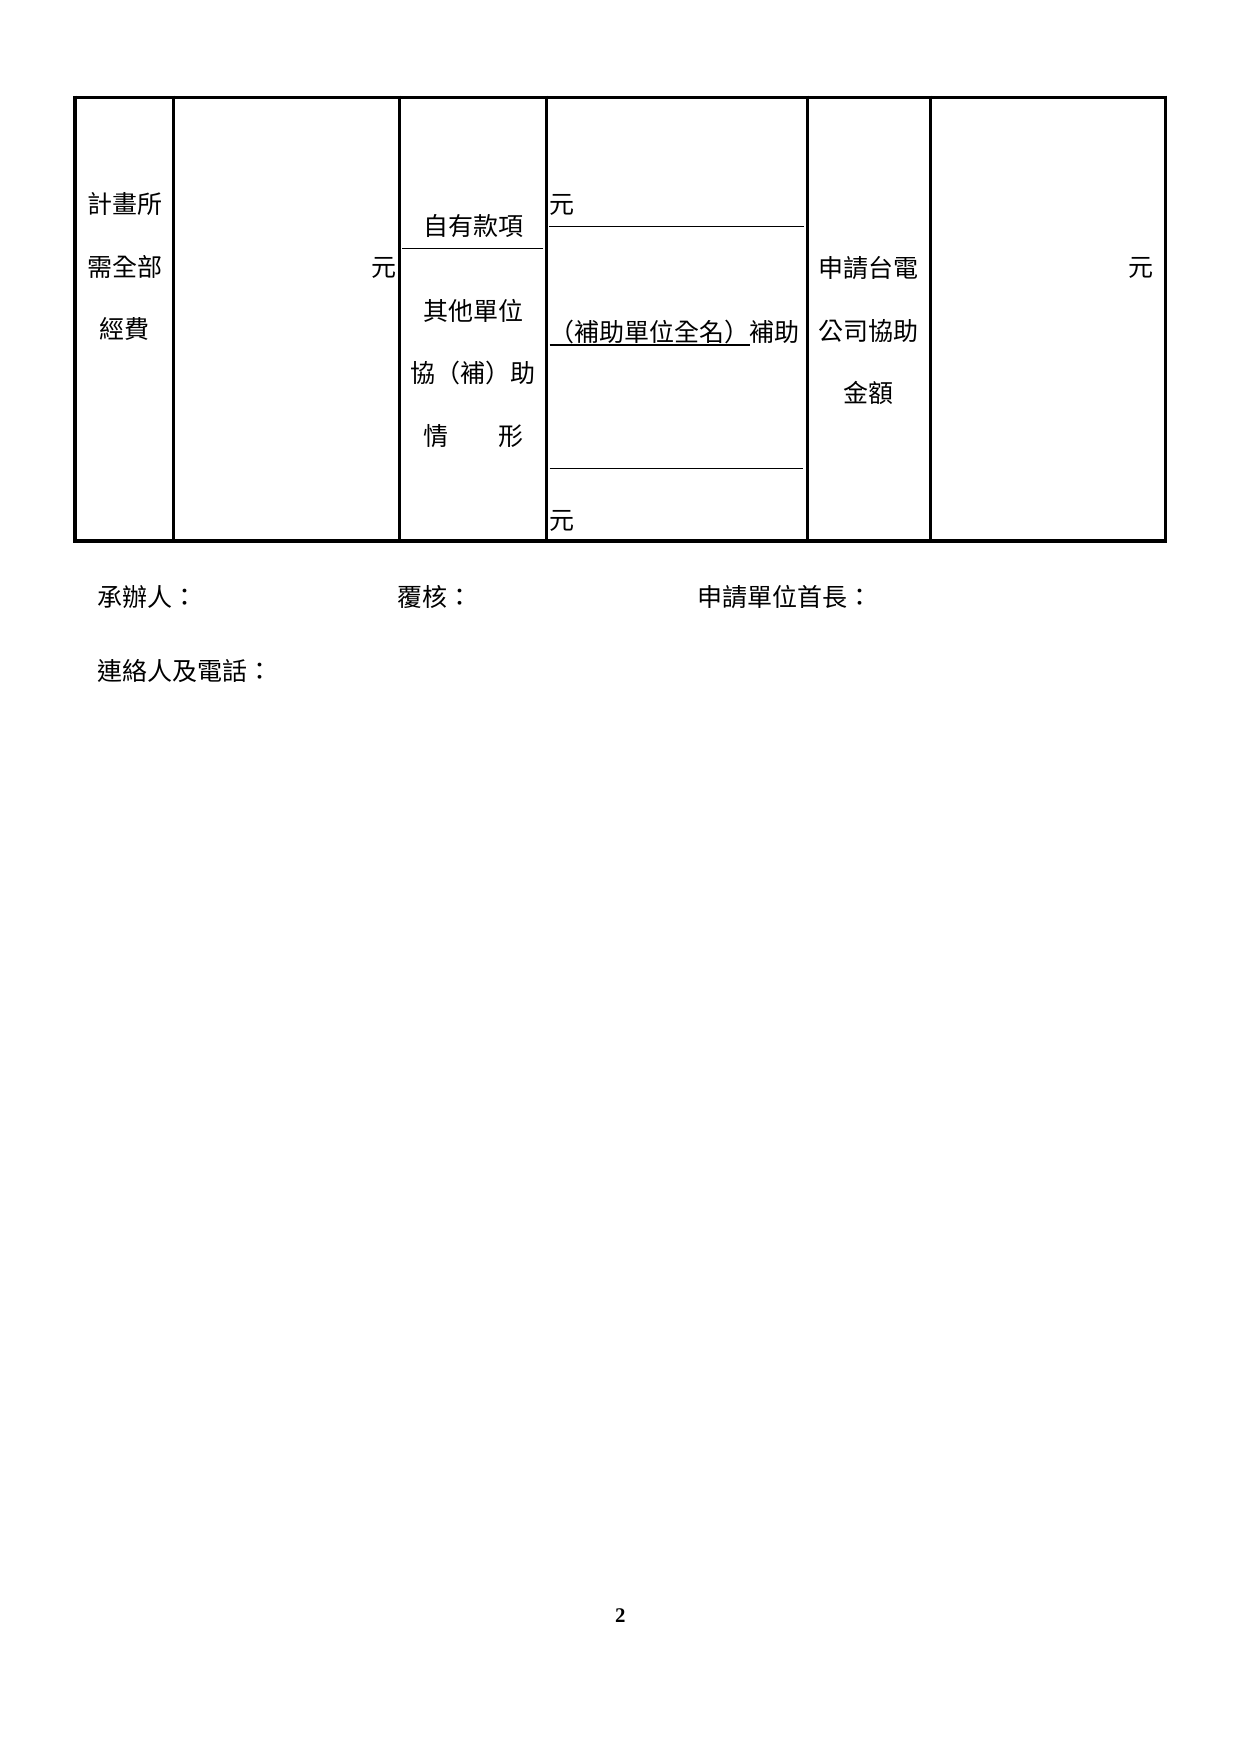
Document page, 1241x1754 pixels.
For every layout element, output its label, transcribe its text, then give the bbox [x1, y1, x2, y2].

table_cell 自有款項 其他單位 協（補）助 情 形 [401, 99, 545, 539]
table_cell 計畫所需全部經費 [77, 99, 172, 539]
table_cell 元 [932, 99, 1164, 539]
text 承辦人： 覆核： 申請單位首長： [73, 554, 1165, 616]
table_cell 申請台電 公司協助金額 [809, 99, 929, 539]
table_cell 元 （補助單位全名）補助 元 [548, 99, 806, 539]
text 連絡人及電話： [73, 627, 1165, 690]
table_cell 元 [175, 99, 398, 539]
